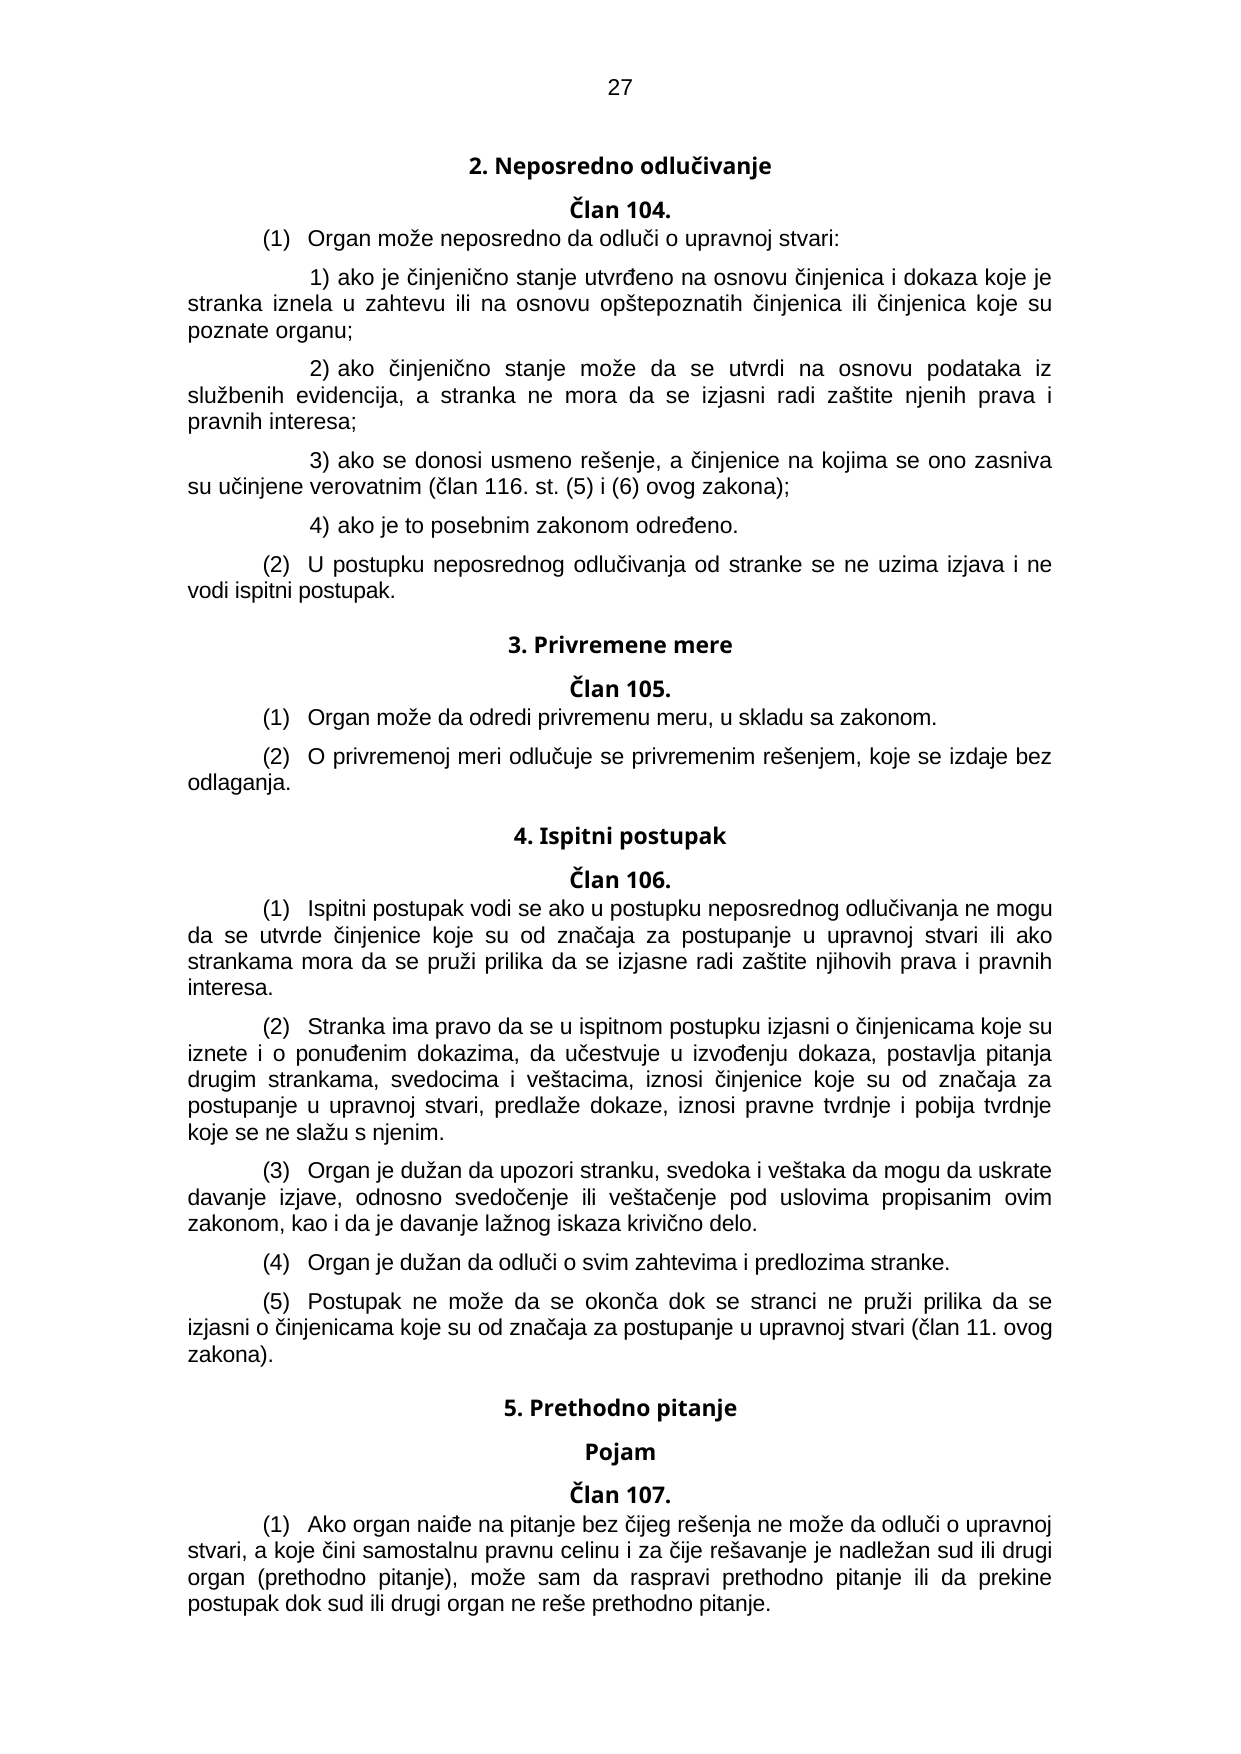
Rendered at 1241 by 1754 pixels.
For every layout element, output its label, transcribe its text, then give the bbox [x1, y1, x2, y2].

text (2) U postupku neposrednog odlučivanja od stranke se ne uzima izjava i ne vodi ispitni postupak. [187, 551, 1053, 604]
text (5) Postupak ne može da se okonča dok se stranci ne pruži prilika da se izjasni o činjenicama koje su od značaja za postupanje u upravnoj stvari (član 11. ovog zakona). [187, 1288, 1053, 1367]
text 2) ako činjenično stanje može da se utvrdi na osnovu podataka iz službenih evidencija, a stranka ne mora da se izjasni radi zaštite njenih prava i pravnih interesa; [187, 355, 1053, 434]
text 3) ako se donosi usmeno rešenje, a činjenice na kojima se ono zasniva su učinjene verovatnim (član 116. st. (5) i (6) ovog zakona); [187, 447, 1053, 500]
text 2. Neposredno odlučivanje [262, 150, 978, 181]
text (1) Organ može neposredno da odluči o upravnoj stvari: [187, 225, 1053, 251]
text 4) ako je to posebnim zakonom određeno. [187, 512, 1053, 538]
text Član 105. [262, 672, 978, 704]
text 3. Privremene mere [262, 629, 978, 660]
text (1) Ispitni postupak vodi se ako u postupku neposrednog odlučivanja ne mogu da se utvrde činjenice koje su od značaja za postupanje u upravnoj stvari ili ako strankama mora da se pruži prilika da se izjasne radi zaštite njihovih prava i pravnih interesa. [187, 895, 1053, 1001]
text 5. Prethodno pitanje [262, 1392, 978, 1423]
text (2) Stranka ima pravo da se u ispitnom postupku izjasni o činjenicama koje su iznete i o ponuđenim dokazima, da učestvuje u izvođenju dokaza, postavlja pitanja drugim strankama, svedocima i veštacima, iznosi činjenice koje su od značaja za postupanje u upravnoj stvari, predlaže dokaze, iznosi pravne tvrdnje i pobija tvrdnje koje se ne slažu s njenim. [187, 1013, 1053, 1145]
text 1) ako je činjenično stanje utvrđeno na osnovu činjenica i dokaza koje je stranka iznela u zahtevu ili na osnovu opštepoznatih činjenica ili činjenica koje su poznate organu; [187, 264, 1053, 343]
text (4) Organ je dužan da odluči o svim zahtevima i predlozima stranke. [187, 1249, 1053, 1275]
text Član 104. [262, 194, 978, 225]
text (1) Ako organ naiđe na pitanje bez čijeg rešenja ne može da odluči o upravnoj stvari, a koje čini samostalnu pravnu celinu i za čije rešavanje je nadležan sud ili drugi organ (prethodno pitanje), može sam da raspravi prethodno pitanje ili da prekine postupak dok sud ili drugi organ ne reše prethodno pitanje. [187, 1511, 1053, 1616]
text 4. Ispitni postupak [262, 820, 978, 852]
text Član 107. [262, 1479, 978, 1511]
text (2) O privremenoj meri odlučuje se privremenim rešenjem, koje se izdaje bez odlaganja. [187, 743, 1053, 795]
text Član 106. [262, 864, 978, 895]
text Pojam [262, 1436, 978, 1467]
text (1) Organ može da odredi privremenu meru, u skladu sa zakonom. [187, 704, 1053, 730]
text (3) Organ je dužan da upozori stranku, svedoka i veštaka da mogu da uskrate davanje izjave, odnosno svedočenje ili veštačenje pod uslovima propisanim ovim zakonom, kao i da je davanje lažnog iskaza krivično delo. [187, 1157, 1053, 1237]
